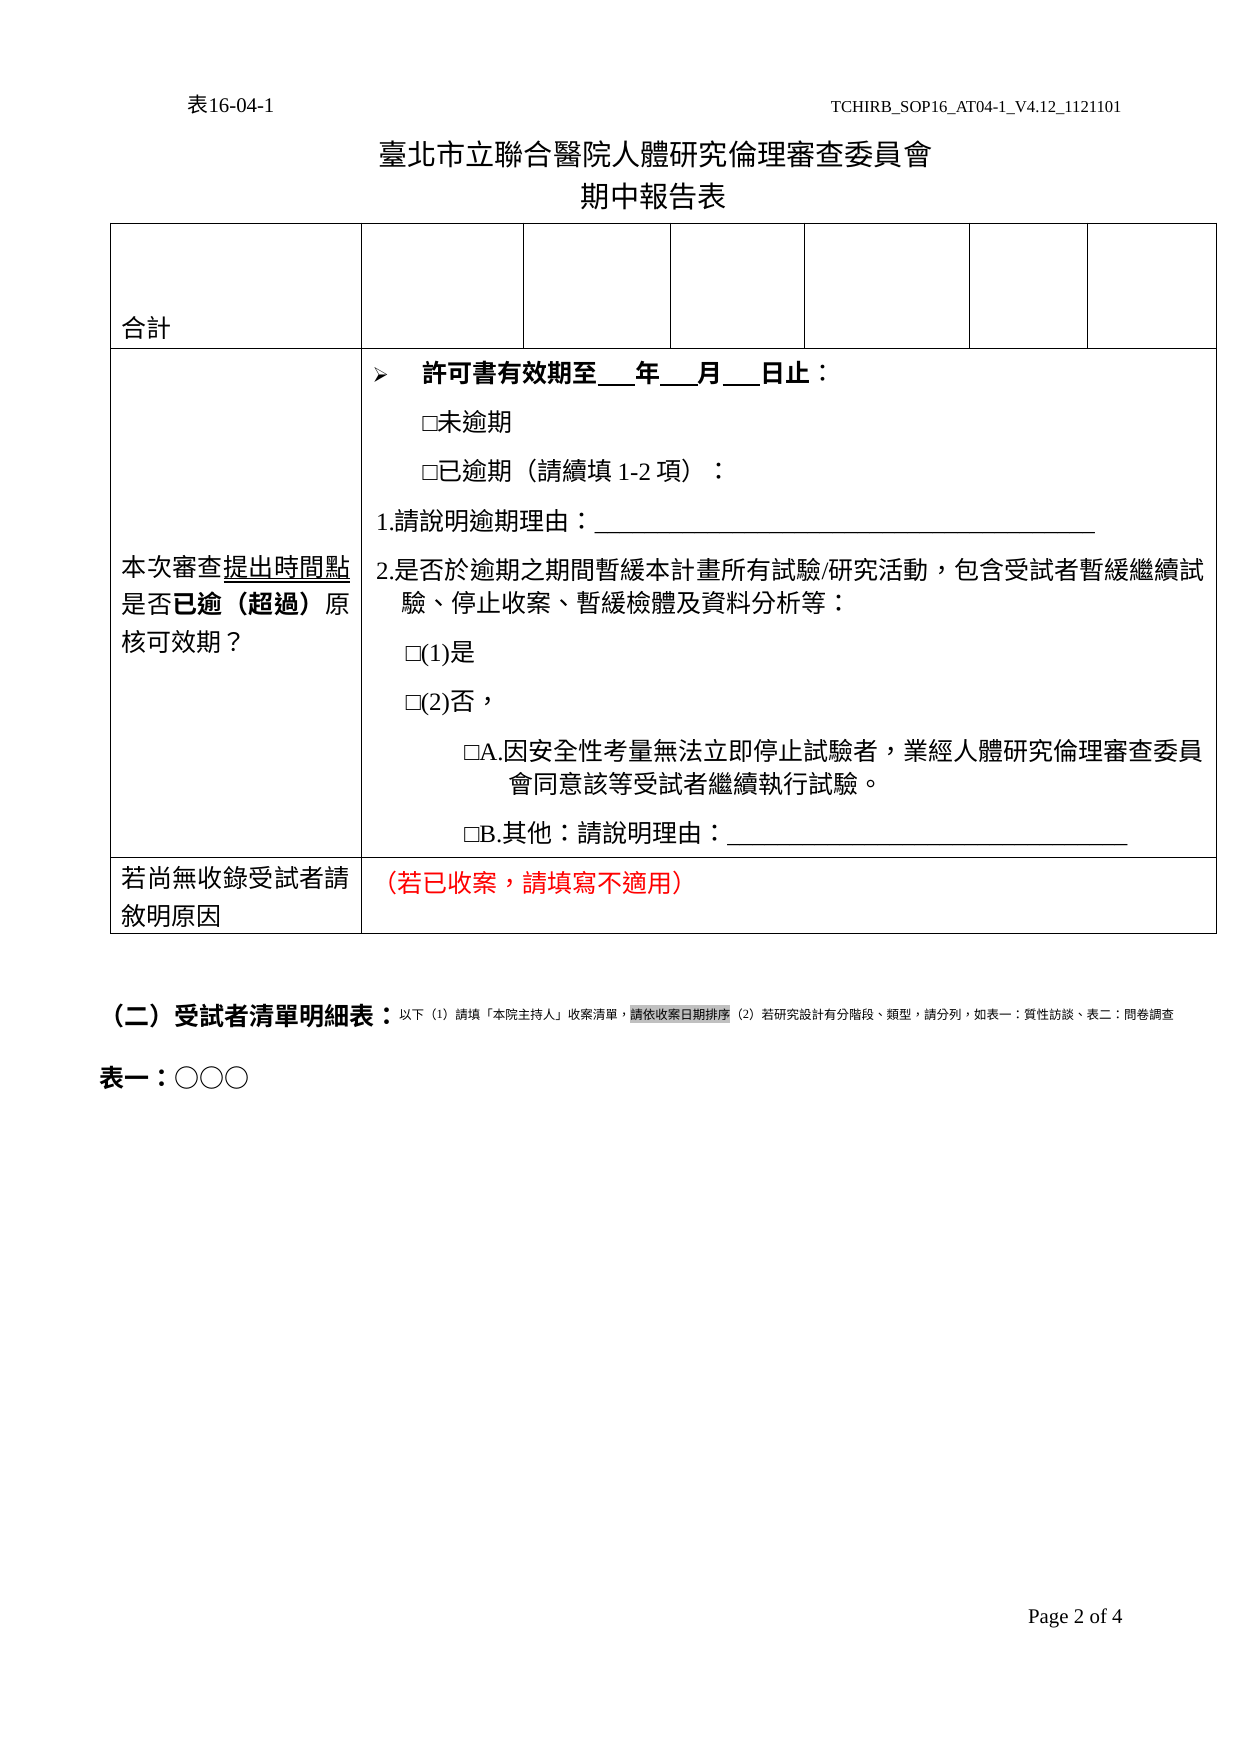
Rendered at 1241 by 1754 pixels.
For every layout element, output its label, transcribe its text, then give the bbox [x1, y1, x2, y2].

table_cell 合計 [111, 224, 361, 347]
table_cell [1088, 224, 1216, 347]
text 表一：○○○ [99, 1035, 1191, 1097]
table_cell [671, 224, 804, 347]
table_cell 許可書有效期至 年 月 日止： □未逾期 □已逾期（請續填1-2項）： 1.請說明逾期理由：________________________________________ 2.是否於逾期之期間暫緩本計畫所有試驗/研究活動，包含受試者暫緩繼續試驗、停止收案、暫緩檢體及資料分析等： □(1)是 □(2)否， □A.因安全性考量無法立即停止試驗者，業經人體研究倫理審查委員會同意該等受試者繼續執行試驗。 □B.其他：請說明理由：________________________________ [362, 349, 1216, 857]
table_cell 本次審查提出時間點是否已逾（超過）原核可效期？ [111, 349, 361, 857]
table_cell [362, 224, 523, 347]
table_cell （若已收案，請填寫不適用） [362, 858, 1216, 933]
table_cell 若尚無收錄受試者請敘明原因 [111, 858, 361, 933]
text （二）受試者清單明細表：以下（1）請填「本院主持人」收案清單，請依收案日期排序（2）若研究設計有分階段、類型，請分列，如表一：質性訪談、表二：問卷調查 [99, 972, 1191, 1035]
table_cell [805, 224, 969, 347]
table_cell [524, 224, 670, 347]
table_cell [970, 224, 1087, 347]
